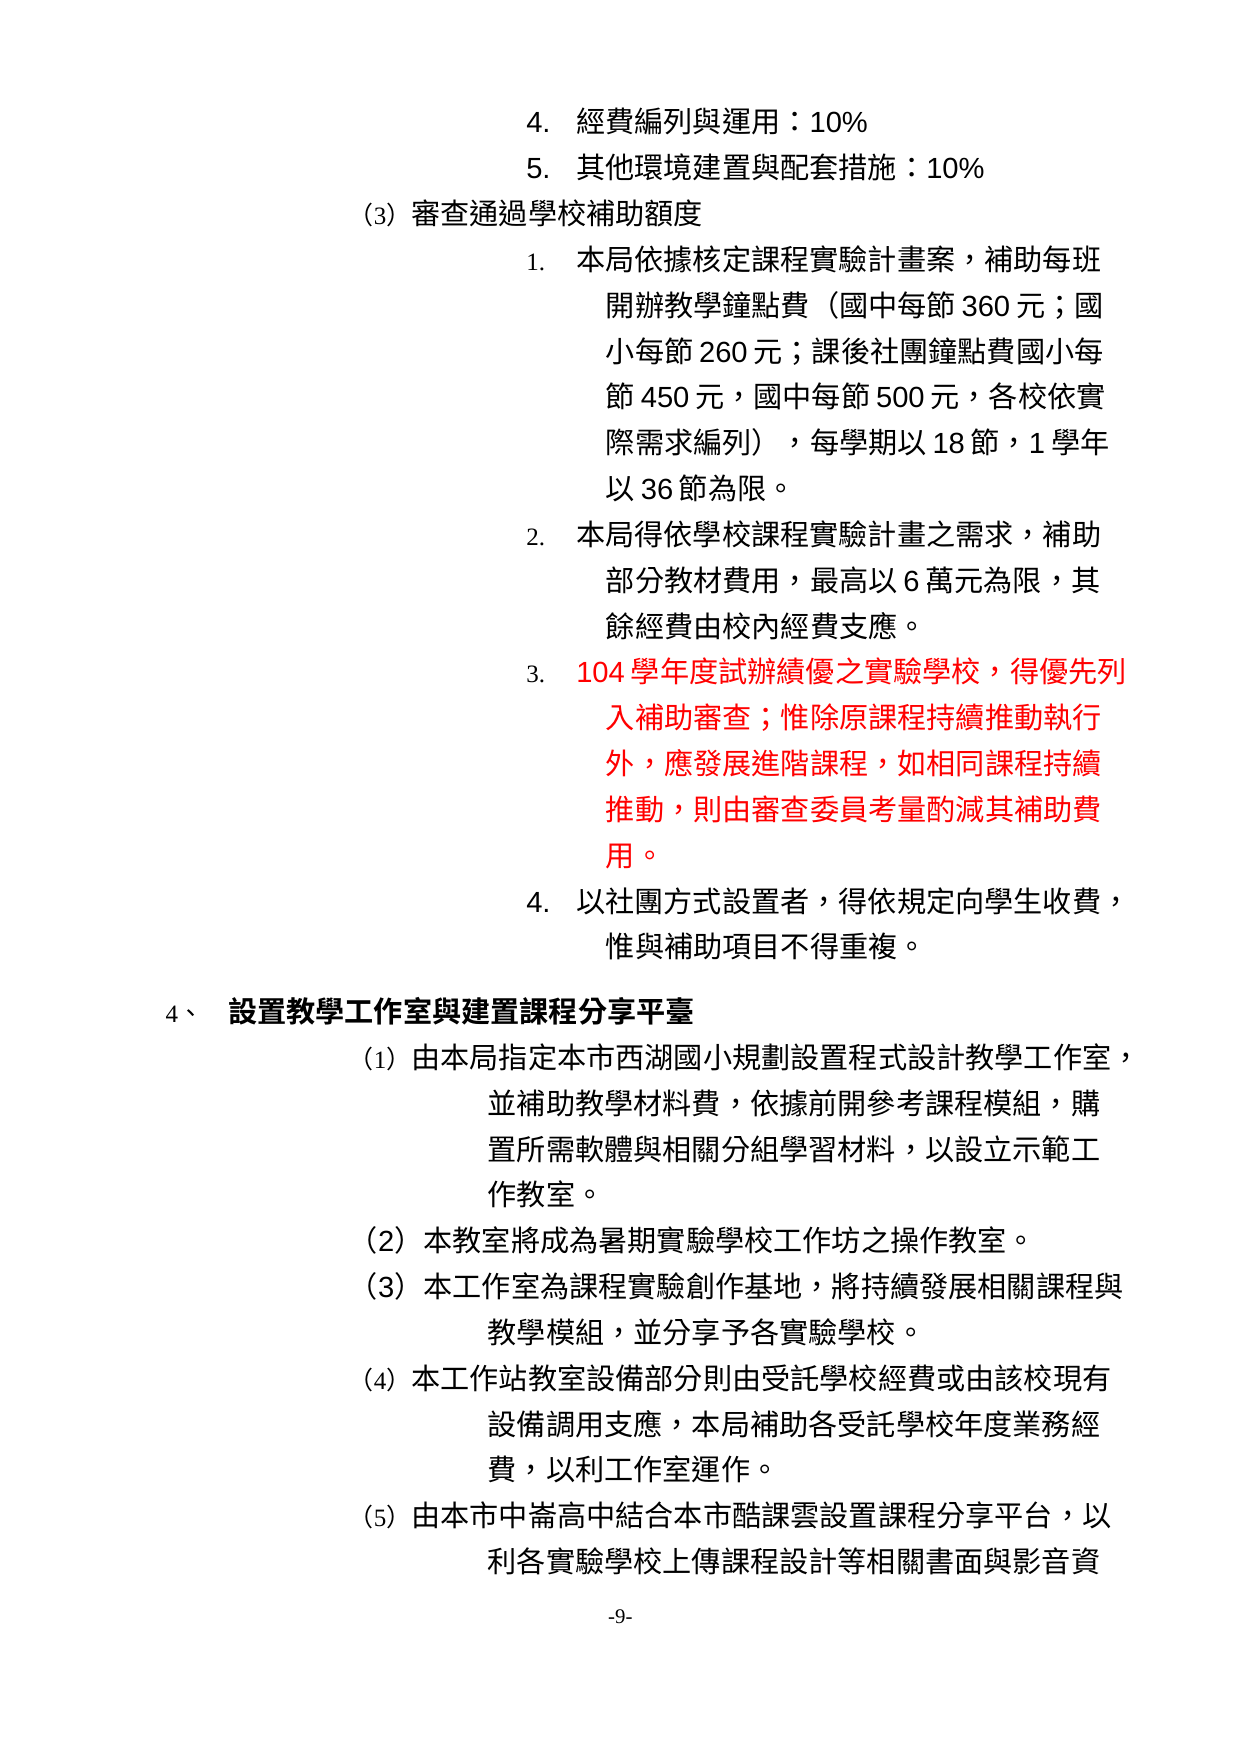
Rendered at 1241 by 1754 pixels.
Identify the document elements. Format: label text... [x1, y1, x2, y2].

list 其他環境建置與配套措施：10% [526, 142, 1128, 188]
list 經費編列與運用：10% [526, 96, 1128, 142]
list 由本局指定本市西湖國小規劃設置程式設計教學工作室，並補助教學材料費，依據前開參考課程模組，購置所需軟體與相關分組學習材料，以設立示範工作教室。 [349, 1032, 1128, 1215]
list 審查通過學校補助額度 [349, 188, 1128, 234]
list 以社團方式設置者，得依規定向學生收費，惟與補助項目不得重複。 [526, 875, 1128, 967]
list 設置教學工作室與建置課程分享平臺 [172, 986, 1128, 1032]
list 本工作室為課程實驗創作基地，將持續發展相關課程與教學模組，並分享予各實驗學校。 [349, 1261, 1128, 1352]
list 本教室將成為暑期實驗學校工作坊之操作教室。 [349, 1215, 1128, 1261]
list 本工作站教室設備部分則由受託學校經費或由該校現有設備調用支應，本局補助各受託學校年度業務經費，以利工作室運作。 [349, 1352, 1128, 1490]
list 104學年度試辦績優之實驗學校，得優先列入補助審查；惟除原課程持續推動執行外，應發展進階課程，如相同課程持續推動，則由審查委員考量酌減其補助費用。 [526, 646, 1128, 875]
list 本局依據核定課程實驗計畫案，補助每班開辦教學鐘點費（國中每節360元；國小每節260元；課後社團鐘點費國小每節450元，國中每節500元，各校依實際需求編列），每學期以18節，1學年以36節為限。 [526, 234, 1128, 509]
list 由本市中崙高中結合本市酷課雲設置課程分享平台，以利各實驗學校上傳課程設計等相關書面與影音資 [349, 1490, 1128, 1582]
list 本局得依學校課程實驗計畫之需求，補助部分教材費用，最高以6萬元為限，其餘經費由校內經費支應。 [526, 509, 1128, 646]
